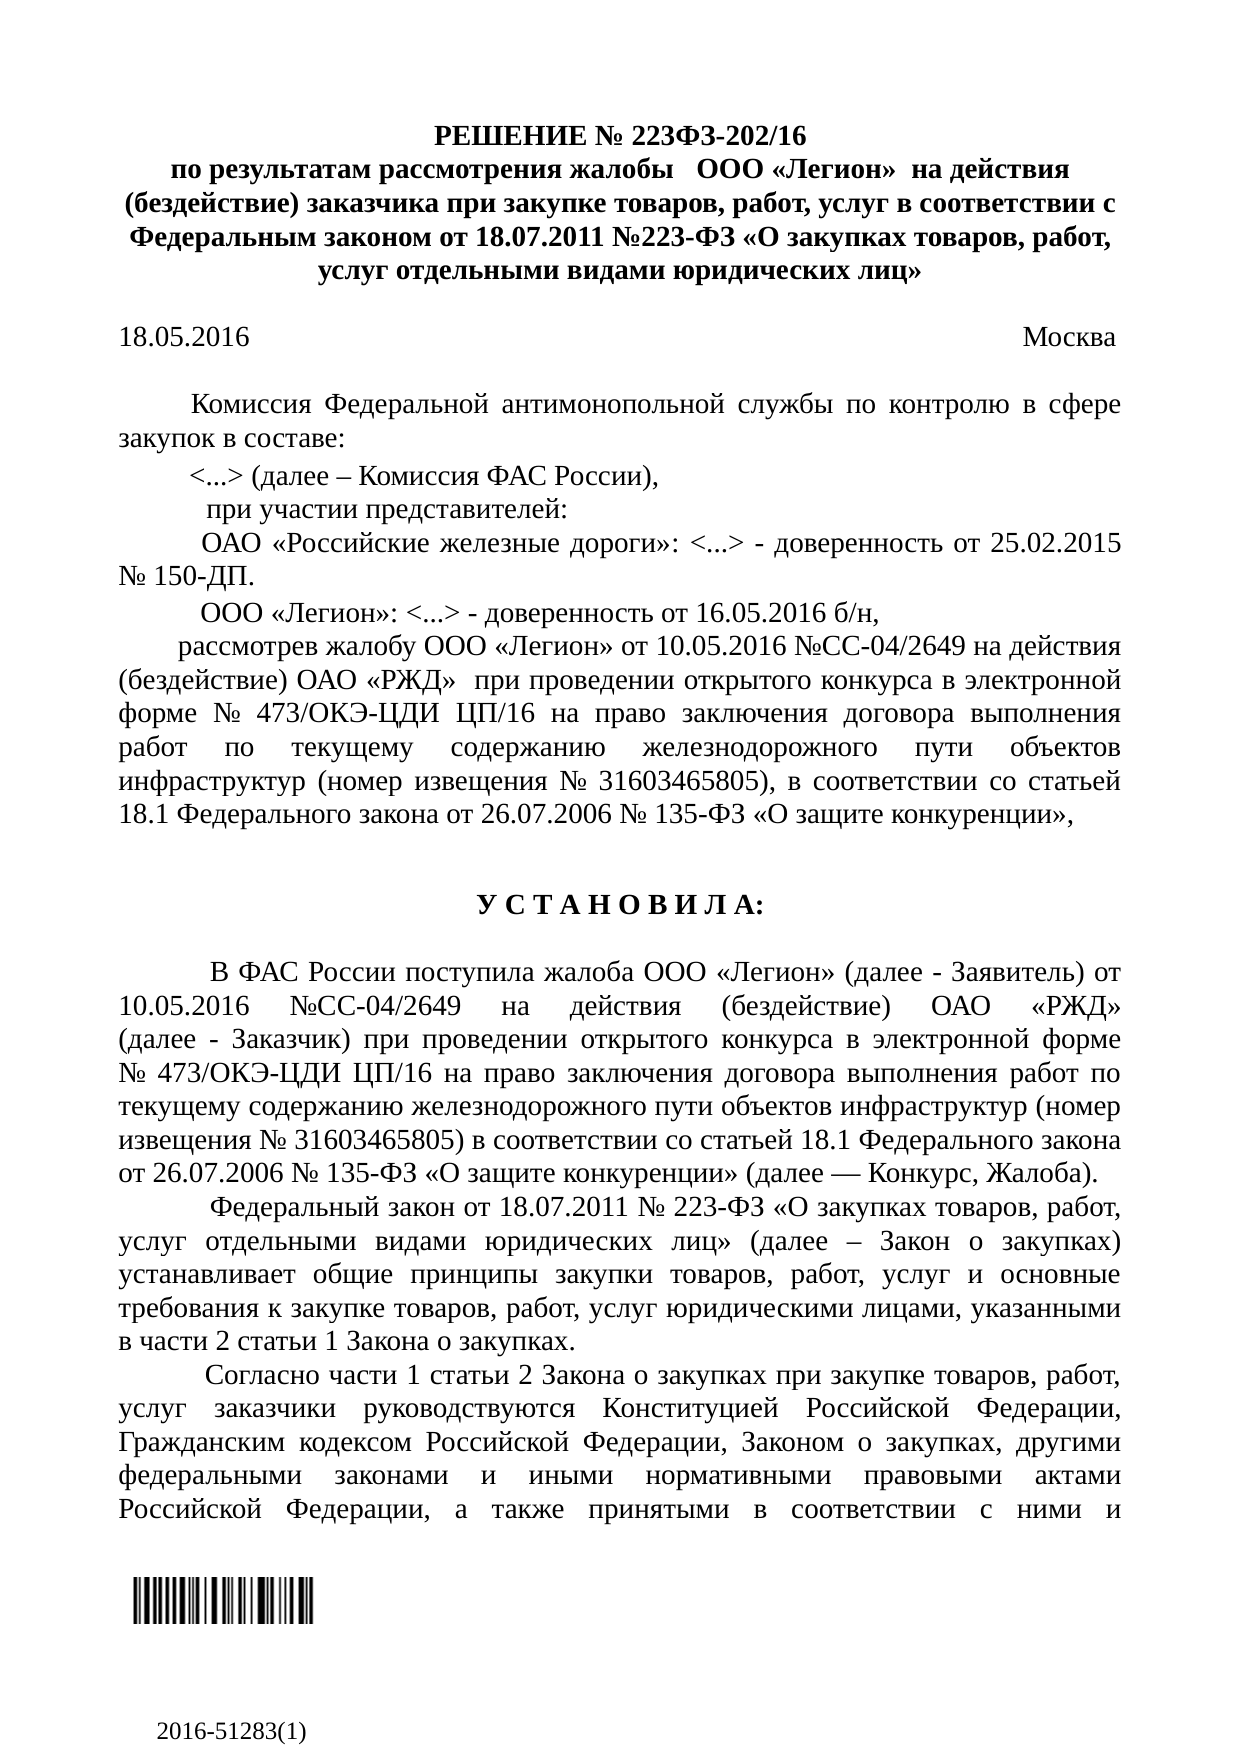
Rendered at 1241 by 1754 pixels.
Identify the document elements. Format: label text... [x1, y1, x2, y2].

text рассмотрев жалобу ООО «Легион» от 10.05.2016 №СС-04/2649 на действия (бездействие) ОАО «РЖД» при проведении открытого конкурса в электронной форме № 473/ОКЭ-ЦДИ ЦП/16 на право заключения договора выполнения работ по текущему содержанию железнодорожного пути объектов инфраструктур (номер извещения № 31603465805), в соответствии со статьей 18.1 Федерального закона от 26.07.2006 № 135-ФЗ «О защите конкуренции», [118, 628, 1122, 830]
text Согласно части 1 статьи 2 Закона о закупках при закупке товаров, работ, услуг заказчики руководствуются Конституцией Российской Федерации, Гражданским кодексом Российской Федерации, Законом о закупках, другими федеральными законами и иными нормативными правовыми актами Российской Федерации, а также принятыми в соответствии с ними и [118, 1357, 1122, 1524]
text 18.05.2016 Москва [118, 319, 1122, 353]
text РЕШЕНИЕ № 223ФЗ-202/16 [118, 118, 1122, 152]
text Федеральный закон от 18.07.2011 № 223-ФЗ «О закупках товаров, работ, услуг отдельными видами юридических лиц» (далее – Закон о закупках) устанавливает общие принципы закупки товаров, работ, услуг и основные требования к закупке товаров, работ, услуг юридическими лицами, указанными в части 2 статьи 1 Закона о закупках. [118, 1189, 1122, 1357]
text У С Т А Н О В И Л А: [118, 887, 1122, 921]
text по результатам рассмотрения жалобы ООО «Легион» на действия (бездействие) заказчика при закупке товаров, работ, услуг в соответствии с Федеральным законом от 18.07.2011 №223-ФЗ «О закупках товаров, работ, услуг отдельными видами юридических лиц» [118, 152, 1122, 286]
text ОАО «Российские железные дороги»: <...> - доверенность от 25.02.2015 № 150-ДП. [118, 525, 1122, 592]
text Комиссия Федеральной антимонопольной службы по контролю в сфере закупок в составе: [118, 386, 1122, 453]
text ООО «Легион»: <...> - доверенность от 16.05.2016 б/н, [118, 595, 1122, 628]
text при участии представителей: [118, 491, 1122, 525]
picture [118, 1577, 331, 1624]
text <...> (далее – Комиссия ФАС России), [118, 459, 1122, 491]
text В ФАС России поступила жалоба ООО «Легион» (далее - Заявитель) от 10.05.2016 №СС-04/2649 на действия (бездействие) ОАО «РЖД» (далее - Заказчик) при проведении открытого конкурса в электронной форме № 473/ОКЭ-ЦДИ ЦП/16 на право заключения договора выполнения работ по текущему содержанию железнодорожного пути объектов инфраструктур (номер извещения № 31603465805) в соответствии со статьей 18.1 Федерального закона от 26.07.2006 № 135-ФЗ «О защите конкуренции» (далее — Конкурс, Жалоба). [118, 954, 1122, 1189]
